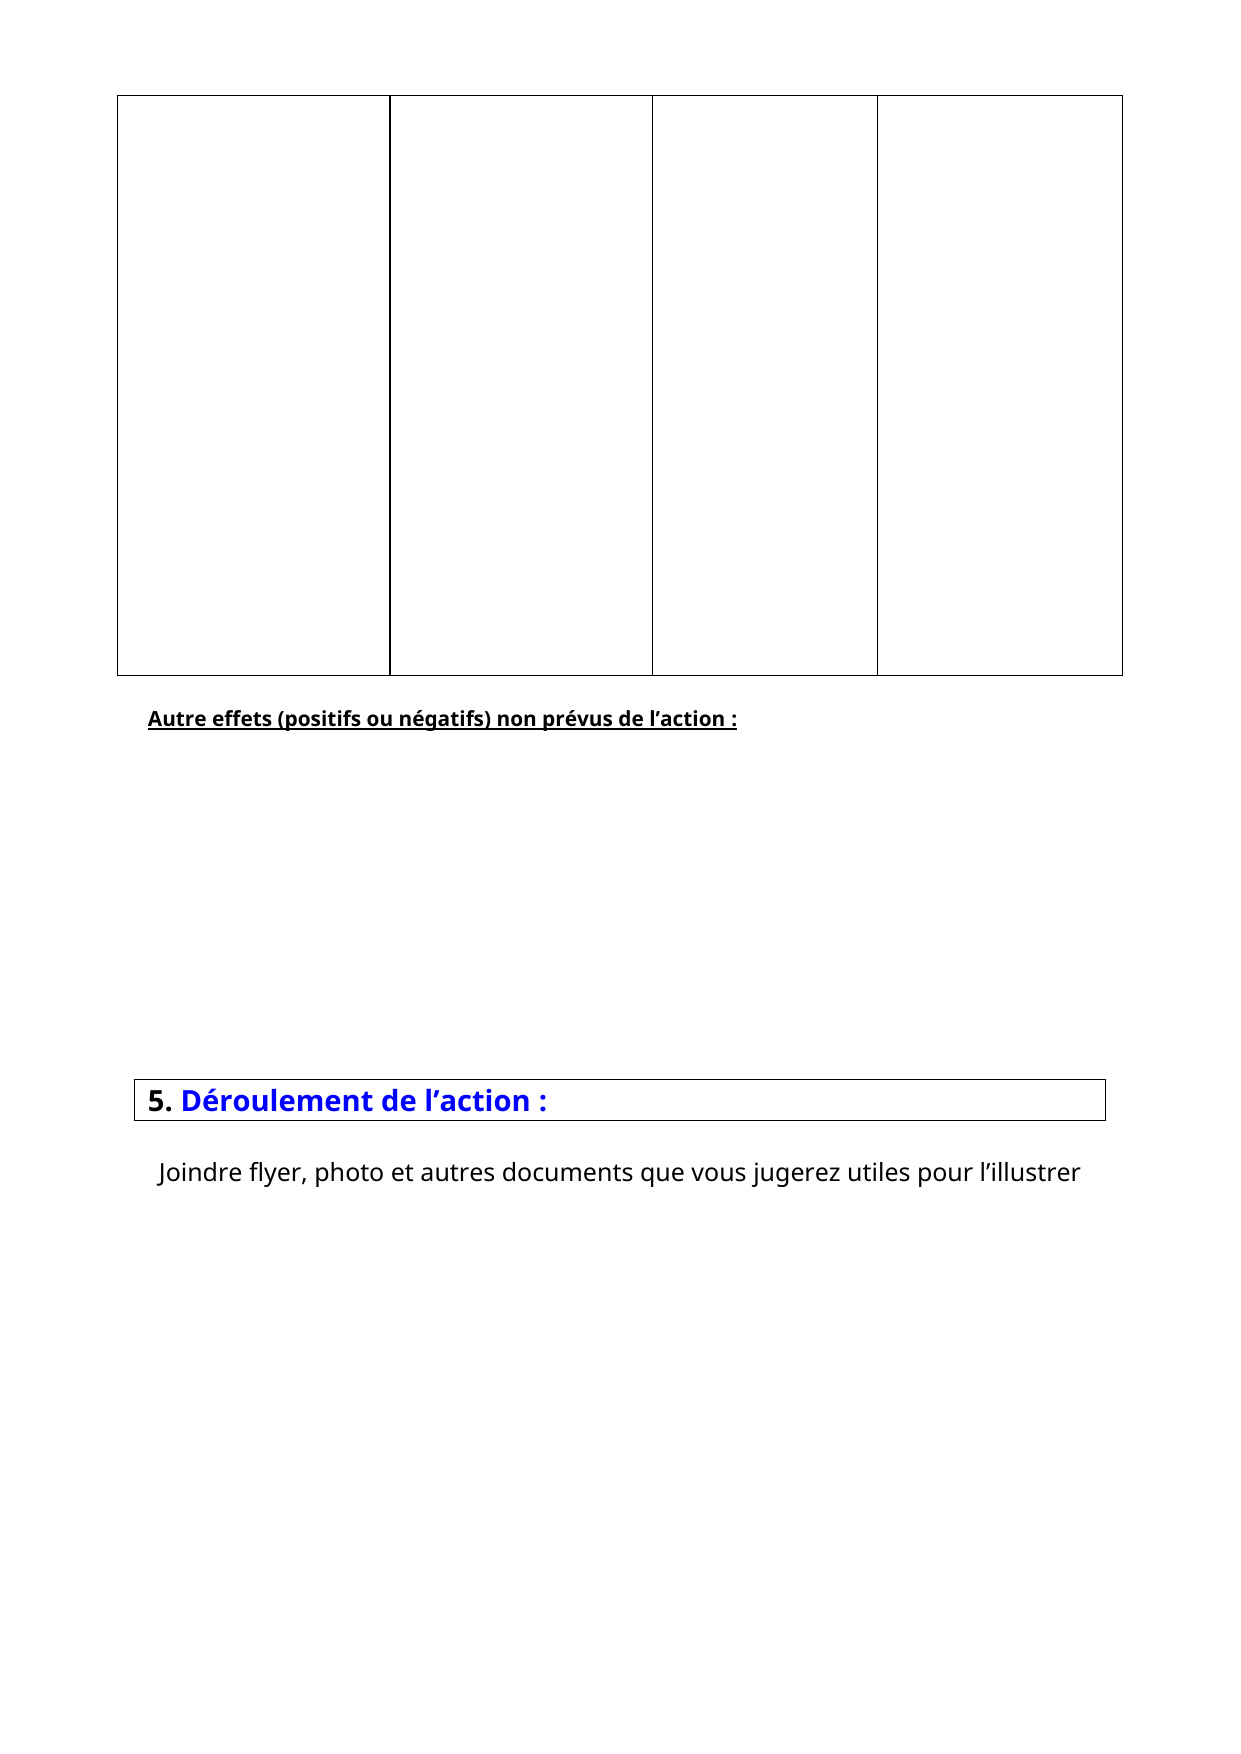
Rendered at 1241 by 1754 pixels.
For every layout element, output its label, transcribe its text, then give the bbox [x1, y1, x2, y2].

table_cell [391, 96, 652, 674]
subtitle 5. Déroulement de l’action : [135, 1080, 1105, 1120]
text Autre effets (positifs ou négatifs) non prévus de l’action : [148, 704, 1092, 733]
table_cell [653, 96, 877, 674]
table_cell [118, 96, 389, 674]
text Joindre flyer, photo et autres documents que vous jugerez utiles pour l’illustrer [148, 1155, 1092, 1189]
table_cell [878, 96, 1122, 674]
